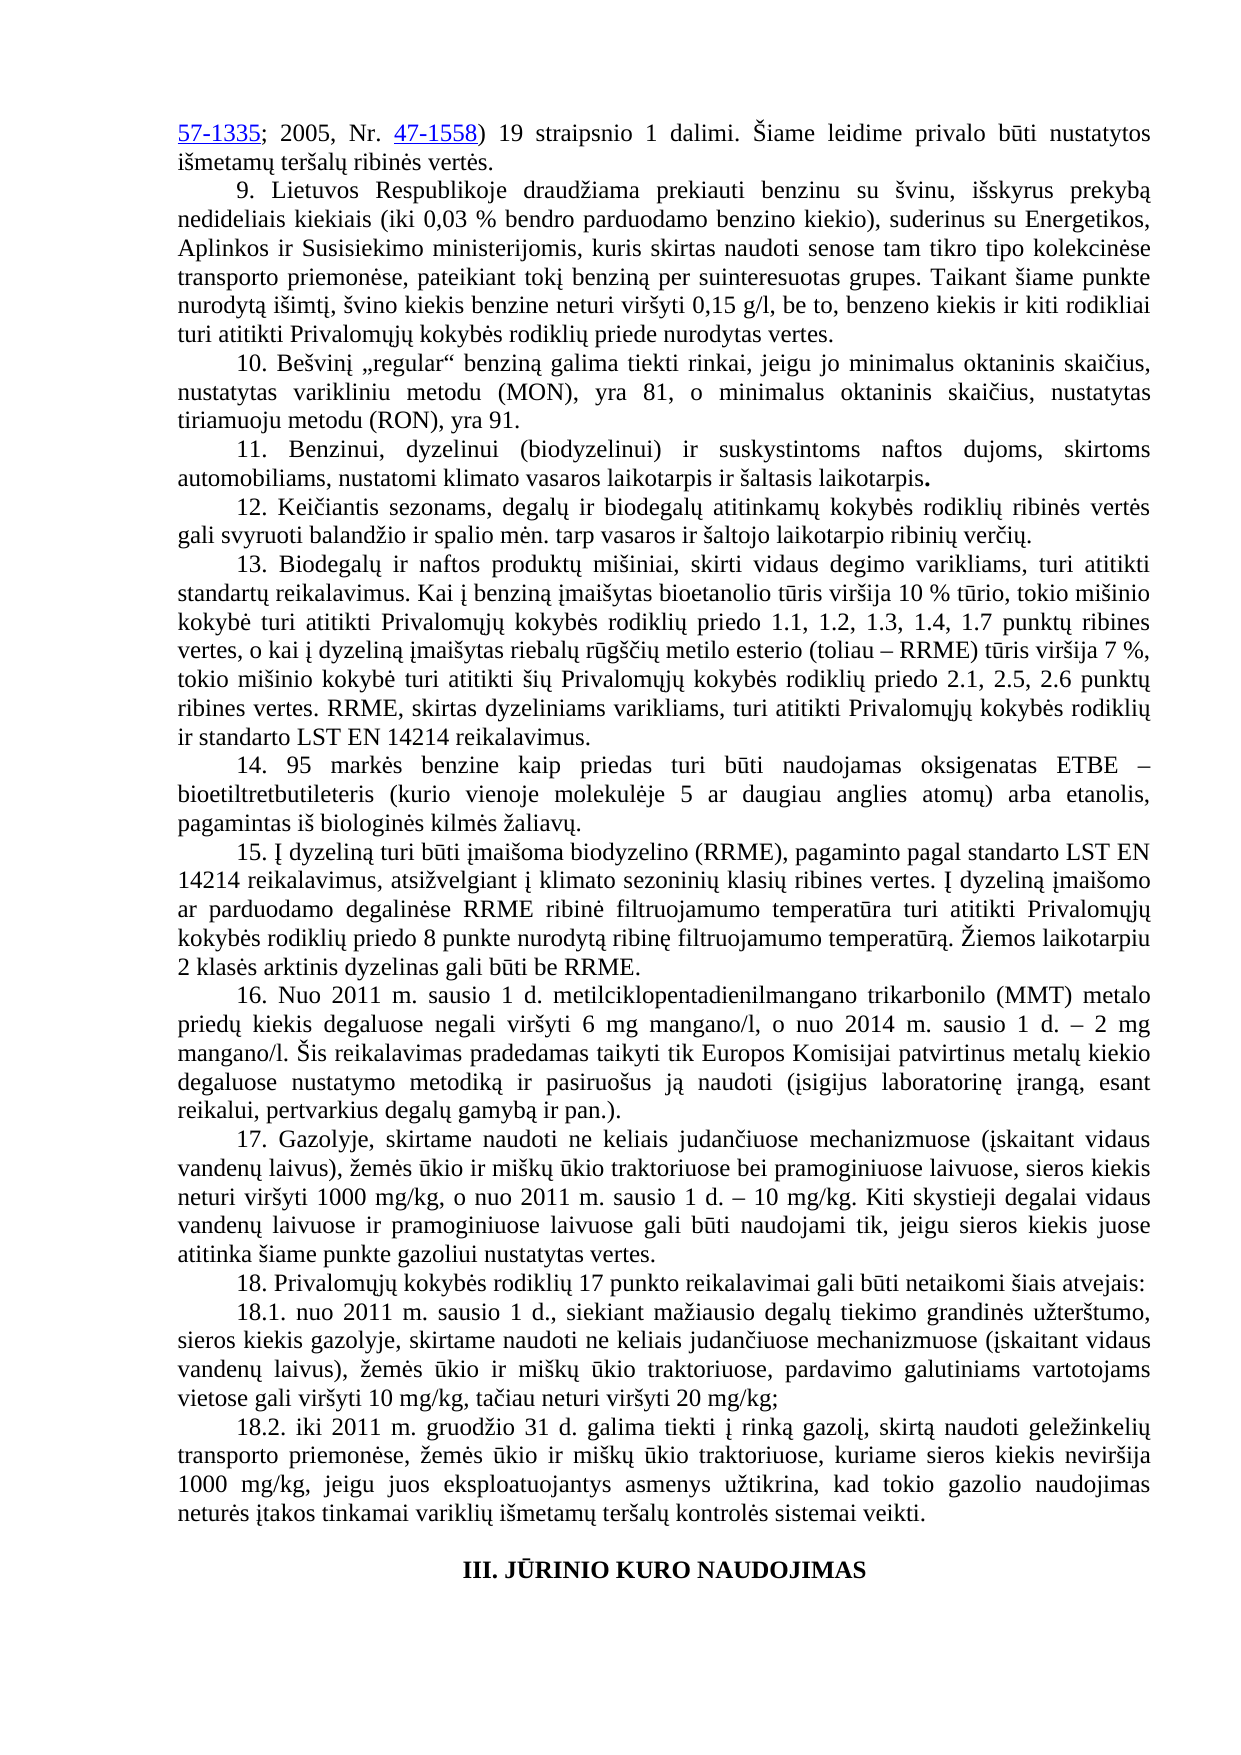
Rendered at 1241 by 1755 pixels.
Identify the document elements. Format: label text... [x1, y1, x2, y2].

text III. JŪRINIO KURO NAUDOJIMAS [177, 1556, 1152, 1584]
text 57-1335; 2005, Nr. 47-1558) 19 straipsnio 1 dalimi. Šiame leidime privalo būti nustatytos išmetamų teršalų ribinės vertės. [177, 118, 1152, 176]
text 10. Bešvinį „regular“ benziną galima tiekti rinkai, jeigu jo minimalus oktaninis skaičius, nustatytas varikliniu metodu (MON), yra 81, o minimalus oktaninis skaičius, nustatytas tiriamuoju metodu (RON), yra 91. [177, 348, 1152, 434]
text 13. Biodegalų ir naftos produktų mišiniai, skirti vidaus degimo varikliams, turi atitikti standartų reikalavimus. Kai į benziną įmaišytas bioetanolio tūris viršija 10 % tūrio, tokio mišinio kokybė turi atitikti Privalomųjų kokybės rodiklių priedo 1.1, 1.2, 1.3, 1.4, 1.7 punktų ribines vertes, o kai į dyzeliną įmaišytas riebalų rūgščių metilo esterio (toliau – RRME) tūris viršija 7 %, tokio mišinio kokybė turi atitikti šių Privalomųjų kokybės rodiklių priedo 2.1, 2.5, 2.6 punktų ribines vertes. RRME, skirtas dyzeliniams varikliams, turi atitikti Privalomųjų kokybės rodiklių ir standarto LST EN 14214 reikalavimus. [177, 549, 1152, 751]
text 17. Gazolyje, skirtame naudoti ne keliais judančiuose mechanizmuose (įskaitant vidaus vandenų laivus), žemės ūkio ir miškų ūkio traktoriuose bei pramoginiuose laivuose, sieros kiekis neturi viršyti 1000 mg/kg, o nuo 2011 m. sausio 1 d. – 10 mg/kg. Kiti skystieji degalai vidaus vandenų laivuose ir pramoginiuose laivuose gali būti naudojami tik, jeigu sieros kiekis juose atitinka šiame punkte gazoliui nustatytas vertes. [177, 1124, 1152, 1268]
text 18.1. nuo 2011 m. sausio 1 d., siekiant mažiausio degalų tiekimo grandinės užterštumo, sieros kiekis gazolyje, skirtame naudoti ne keliais judančiuose mechanizmuose (įskaitant vidaus vandenų laivus), žemės ūkio ir miškų ūkio traktoriuose, pardavimo galutiniams vartotojams vietose gali viršyti 10 mg/kg, tačiau neturi viršyti 20 mg/kg; [177, 1297, 1152, 1412]
text 18. Privalomųjų kokybės rodiklių 17 punkto reikalavimai gali būti netaikomi šiais atvejais: [177, 1268, 1152, 1297]
text 11. Benzinui, dyzelinui (biodyzelinui) ir suskystintoms naftos dujoms, skirtoms automobiliams, nustatomi klimato vasaros laikotarpis ir šaltasis laikotarpis. [177, 434, 1152, 492]
text 18.2. iki 2011 m. gruodžio 31 d. galima tiekti į rinką gazolį, skirtą naudoti geležinkelių transporto priemonėse, žemės ūkio ir miškų ūkio traktoriuose, kuriame sieros kiekis neviršija 1000 mg/kg, jeigu juos eksploatuojantys asmenys užtikrina, kad tokio gazolio naudojimas neturės įtakos tinkamai variklių išmetamų teršalų kontrolės sistemai veikti. [177, 1412, 1152, 1527]
text 15. Į dyzeliną turi būti įmaišoma biodyzelino (RRME), pagaminto pagal standarto LST EN 14214 reikalavimus, atsižvelgiant į klimato sezoninių klasių ribines vertes. Į dyzeliną įmaišomo ar parduodamo degalinėse RRME ribinė filtruojamumo temperatūra turi atitikti Privalomųjų kokybės rodiklių priedo 8 punkte nurodytą ribinę filtruojamumo temperatūrą. Žiemos laikotarpiu 2 klasės arktinis dyzelinas gali būti be RRME. [177, 837, 1152, 981]
text 9. Lietuvos Respublikoje draudžiama prekiauti benzinu su švinu, išskyrus prekybą nedideliais kiekiais (iki 0,03 % bendro parduodamo benzino kiekio), suderinus su Energetikos, Aplinkos ir Susisiekimo ministerijomis, kuris skirtas naudoti senose tam tikro tipo kolekcinėse transporto priemonėse, pateikiant tokį benziną per suinteresuotas grupes. Taikant šiame punkte nurodytą išimtį, švino kiekis benzine neturi viršyti 0,15 g/l, be to, benzeno kiekis ir kiti rodikliai turi atitikti Privalomųjų kokybės rodiklių priede nurodytas vertes. [177, 176, 1152, 348]
text 16. Nuo 2011 m. sausio 1 d. metilciklopentadienilmangano trikarbonilo (MMT) metalo priedų kiekis degaluose negali viršyti 6 mg mangano/l, o nuo 2014 m. sausio 1 d. – 2 mg mangano/l. Šis reikalavimas pradedamas taikyti tik Europos Komisijai patvirtinus metalų kiekio degaluose nustatymo metodiką ir pasiruošus ją naudoti (įsigijus laboratorinę įrangą, esant reikalui, pertvarkius degalų gamybą ir pan.). [177, 981, 1152, 1124]
text 14. 95 markės benzine kaip priedas turi būti naudojamas oksigenatas ETBE – bioetiltretbutileteris (kurio vienoje molekulėje 5 ar daugiau anglies atomų) arba etanolis, pagamintas iš biologinės kilmės žaliavų. [177, 751, 1152, 837]
text 12. Keičiantis sezonams, degalų ir biodegalų atitinkamų kokybės rodiklių ribinės vertės gali svyruoti balandžio ir spalio mėn. tarp vasaros ir šaltojo laikotarpio ribinių verčių. [177, 492, 1152, 549]
